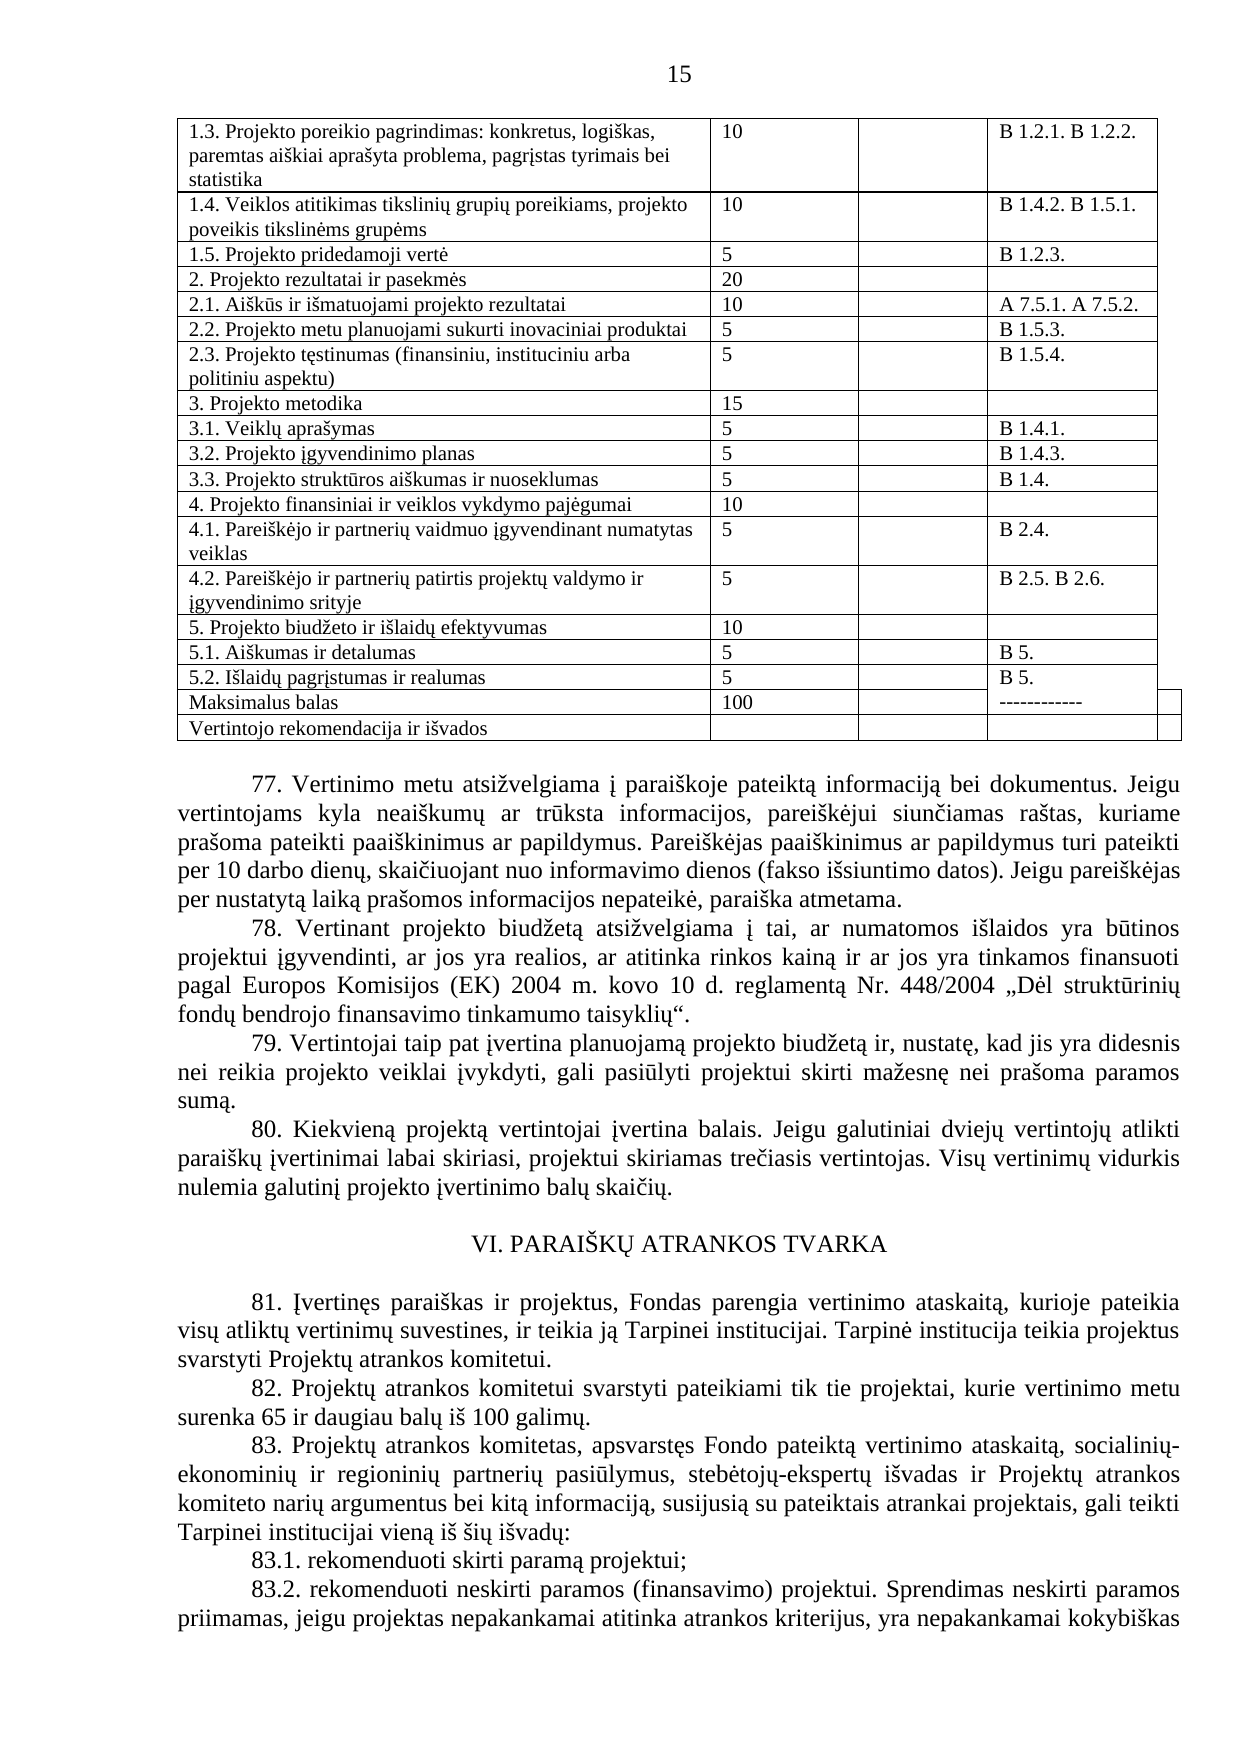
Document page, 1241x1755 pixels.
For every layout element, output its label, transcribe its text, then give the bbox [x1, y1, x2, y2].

table_cell 1.3. Projekto poreikio pagrindimas: konkretus, logiškas, paremtas aiškiai aprašyta problema, pagrįstas tyrimais bei statistika [178, 119, 710, 191]
table_cell [859, 193, 987, 241]
table_cell 15 [711, 391, 858, 415]
table_cell [859, 492, 987, 516]
table_cell [859, 119, 987, 191]
text 83. Projektų atrankos komitetas, apsvarstęs Fondo pateiktą vertinimo ataskaitą, socialinių-ekonominių ir regioninių partnerių pasiūlymus, stebėtojų-ekspertų išvadas ir Projektų atrankos komiteto narių argumentus bei kitą informaciją, susijusią su pateiktais atrankai projektais, gali teikti Tarpinei institucijai vieną iš šių išvadų: [177, 1431, 1181, 1546]
table_cell B 1.4.2. B 1.5.1. [988, 193, 1157, 241]
table_cell [859, 391, 987, 415]
table_cell B 2.4. [988, 517, 1157, 565]
table_cell B 5. [988, 640, 1157, 664]
table_cell 10 [711, 292, 858, 316]
table_cell [859, 715, 987, 739]
table_cell [1158, 516, 1181, 565]
table_cell [988, 391, 1157, 415]
table_cell 10 [711, 119, 858, 191]
table_cell [1158, 390, 1181, 415]
table_cell [1158, 341, 1181, 390]
table_cell 4.2. Pareiškėjo ir partnerių patirtis projektų valdymo ir įgyvendinimo srityje [178, 566, 710, 614]
table_cell [859, 665, 987, 689]
table_cell [711, 715, 858, 739]
table_cell B 1.4.3. [988, 441, 1157, 465]
table_cell [859, 466, 987, 491]
table_cell [1158, 690, 1181, 714]
table_cell [859, 416, 987, 440]
table_cell [1158, 266, 1181, 291]
table_cell [859, 441, 987, 465]
text 79. Vertintojai taip pat įvertina planuojamą projekto biudžetą ir, nustatę, kad jis yra didesnis nei reikia projekto veiklai įvykdyti, gali pasiūlyti projektui skirti mažesnę nei prašoma paramos sumą. [177, 1028, 1181, 1114]
table_cell 5 [711, 566, 858, 614]
table_cell 10 [711, 193, 858, 241]
table_cell 20 [711, 267, 858, 291]
table_cell A 7.5.1. A 7.5.2. [988, 292, 1157, 316]
text 83.2. rekomenduoti neskirti paramos (finansavimo) projektui. Sprendimas neskirti paramos priimamas, jeigu projektas nepakankamai atitinka atrankos kriterijus, yra nepakankamai kokybiškas [177, 1574, 1181, 1632]
table_cell [859, 342, 987, 390]
table_cell 2.2. Projekto metu planuojami sukurti inovaciniai produktai [178, 317, 710, 341]
table_cell 4.1. Pareiškėjo ir partnerių vaidmuo įgyvendinant numatytas veiklas [178, 517, 710, 565]
table_cell [1158, 415, 1181, 440]
table_cell 3.1. Veiklų aprašymas [178, 416, 710, 440]
table_cell [988, 492, 1157, 516]
text 81. Įvertinęs paraiškas ir projektus, Fondas parengia vertinimo ataskaitą, kurioje pateikia visų atliktų vertinimų suvestines, ir teikia ją Tarpinei institucijai. Tarpinė institucija teikia projektus svarstyti Projektų atrankos komitetui. [177, 1287, 1181, 1373]
table_cell [859, 242, 987, 266]
table_cell 10 [711, 615, 858, 639]
table_cell 2. Projekto rezultatai ir pasekmės [178, 267, 710, 291]
table_cell B 1.5.4. [988, 342, 1157, 390]
text 80. Kiekvieną projektą vertintojai įvertina balais. Jeigu galutiniai dviejų vertintojų atlikti paraiškų įvertinimai labai skiriasi, projektui skiriamas trečiasis vertintojas. Visų vertinimų vidurkis nulemia galutinį projekto įvertinimo balų skaičių. [177, 1114, 1181, 1201]
table_cell [1158, 465, 1181, 491]
table_cell 5 [711, 665, 858, 689]
table_cell B 1.4.1. [988, 416, 1157, 440]
table_cell 5 [711, 416, 858, 440]
table_cell [859, 267, 987, 291]
table_cell [988, 267, 1157, 291]
table_cell [859, 517, 987, 565]
table_cell Vertintojo rekomendacija ir išvados [178, 715, 710, 739]
table_cell [988, 715, 1157, 739]
table_cell 100 [711, 690, 858, 714]
table_cell 5 [711, 342, 858, 390]
table_cell 2.3. Projekto tęstinumas (finansiniu, instituciniu arba politiniu aspektu) [178, 342, 710, 390]
table_cell [859, 690, 987, 714]
table_cell [1158, 241, 1181, 266]
table_cell [859, 615, 987, 639]
table_cell [1158, 118, 1181, 191]
table_cell [859, 566, 987, 614]
table_cell [1158, 440, 1181, 465]
table_cell 4. Projekto finansiniai ir veiklos vykdymo pajėgumai [178, 492, 710, 516]
table_cell [1158, 191, 1181, 241]
table_cell 3. Projekto metodika [178, 391, 710, 415]
text VI. PARAIŠKŲ ATRANKOS TVARKA [177, 1229, 1181, 1258]
table_cell [988, 615, 1157, 639]
table_cell [1158, 715, 1181, 739]
table_cell 5 [711, 517, 858, 565]
table_cell Maksimalus balas [178, 690, 710, 714]
table_cell B 1.4. [988, 466, 1157, 491]
table_cell 3.3. Projekto struktūros aiškumas ir nuoseklumas [178, 466, 710, 491]
table_cell 1.4. Veiklos atitikimas tikslinių grupių poreikiams, projekto poveikis tikslinėms grupėms [178, 193, 710, 241]
table_cell B 1.5.3. [988, 317, 1157, 341]
table_cell [1158, 664, 1181, 689]
table_cell 5. Projekto biudžeto ir išlaidų efektyvumas [178, 615, 710, 639]
table_cell B 5. ------------ [988, 665, 1157, 714]
table_cell 10 [711, 492, 858, 516]
table_cell B 2.5. B 2.6. [988, 566, 1157, 614]
table_cell 5 [711, 242, 858, 266]
table_cell 2.1. Aiškūs ir išmatuojami projekto rezultatai [178, 292, 710, 316]
table_cell 5 [711, 317, 858, 341]
table_cell B 1.2.3. [988, 242, 1157, 266]
table_cell [1158, 291, 1181, 316]
table_cell [1158, 565, 1181, 614]
table_cell [1158, 316, 1181, 341]
table_cell [859, 292, 987, 316]
table_cell B 1.2.1. B 1.2.2. [988, 119, 1157, 191]
table_cell 5 [711, 640, 858, 664]
table_cell 5.2. Išlaidų pagrįstumas ir realumas [178, 665, 710, 689]
table_cell 5 [711, 466, 858, 491]
table_cell 5.1. Aiškumas ir detalumas [178, 640, 710, 664]
text 78. Vertinant projekto biudžetą atsižvelgiama į tai, ar numatomos išlaidos yra būtinos projektui įgyvendinti, ar jos yra realios, ar atitinka rinkos kainą ir ar jos yra tinkamos finansuoti pagal Europos Komisijos (EK) 2004 m. kovo 10 d. reglamentą Nr. 448/2004 „Dėl struktūrinių fondų bendrojo finansavimo tinkamumo taisyklių“. [177, 913, 1181, 1028]
table_cell [1158, 639, 1181, 664]
text 77. Vertinimo metu atsižvelgiama į paraiškoje pateiktą informaciją bei dokumentus. Jeigu vertintojams kyla neaiškumų ar trūksta informacijos, pareiškėjui siunčiamas raštas, kuriame prašoma pateikti paaiškinimus ar papildymus. Pareiškėjas paaiškinimus ar papildymus turi pateikti per 10 darbo dienų, skaičiuojant nuo informavimo dienos (fakso išsiuntimo datos). Jeigu pareiškėjas per nustatytą laiką prašomos informacijos nepateikė, paraiška atmetama. [177, 769, 1181, 913]
table_cell [1158, 491, 1181, 516]
table_cell [859, 640, 987, 664]
text 82. Projektų atrankos komitetui svarstyti pateikiami tik tie projektai, kurie vertinimo metu surenka 65 ir daugiau balų iš 100 galimų. [177, 1373, 1181, 1431]
table_cell [1158, 614, 1181, 639]
table_cell 3.2. Projekto įgyvendinimo planas [178, 441, 710, 465]
text 83.1. rekomenduoti skirti paramą projektui; [177, 1546, 1181, 1574]
table_cell [859, 317, 987, 341]
table_cell 1.5. Projekto pridedamoji vertė [178, 242, 710, 266]
table_cell 5 [711, 441, 858, 465]
